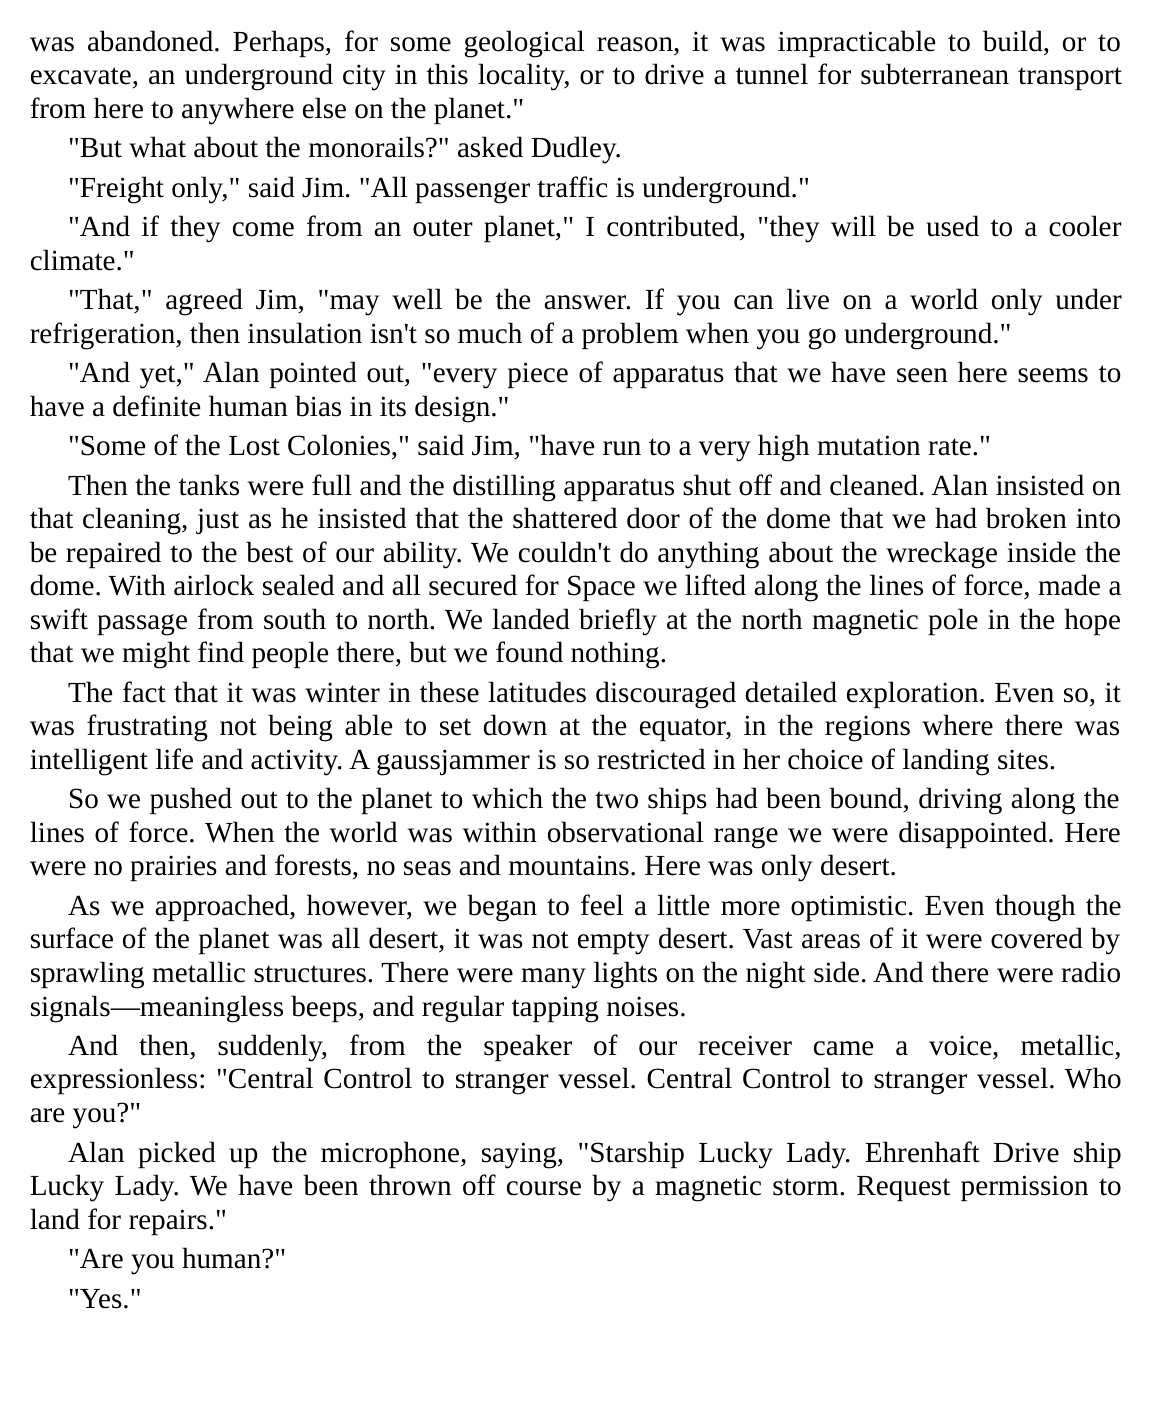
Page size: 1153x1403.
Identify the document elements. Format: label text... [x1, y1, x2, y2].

text "And if they come from an outer planet," I contributed, "they will be used to a cooler climate." [29, 209, 1123, 276]
text "And yet," Alan pointed out, "every piece of apparatus that we have seen here seems to have a definite human bias in its design." [29, 355, 1123, 422]
text The fact that it was winter in these latitudes discouraged detailed exploration. Even so, it was frustrating not being able to set down at the equator, in the regions where there was intelligent life and activity. A gaussjammer is so restricted in her choice of landing sites. [29, 675, 1123, 776]
text As we approached, however, we began to feel a little more optimistic. Even though the surface of the planet was all desert, it was not empty desert. Vast areas of it were covered by sprawling metallic structures. There were many lights on the night side. And there were radio signals—meaningless beeps, and regular tapping noises. [29, 888, 1123, 1022]
text "Are you human?" [29, 1241, 1123, 1275]
text "But what about the monorails?" asked Dudley. [29, 130, 1123, 164]
text was abandoned. Perhaps, for some geological reason, it was impracticable to build, or to excavate, an underground city in this locality, or to drive a tunnel for subterranean transport from here to anywhere else on the planet." [29, 24, 1123, 124]
text And then, suddenly, from the speaker of our receiver came a voice, metallic, expressionless: "Central Control to stranger vessel. Central Control to stranger vessel. Who are you?" [29, 1028, 1123, 1129]
text "Freight only," said Jim. "All passenger traffic is underground." [29, 170, 1123, 203]
text "Yes." [29, 1281, 1123, 1314]
text "That," agreed Jim, "may well be the answer. If you can live on a world only under refrigeration, then insulation isn't so much of a problem when you go underground." [29, 282, 1123, 349]
text So we pushed out to the planet to which the two ships had been bound, driving along the lines of force. When the world was within observational range we were disappointed. Here were no prairies and forests, no seas and mountains. Here was only desert. [29, 781, 1123, 882]
text Then the tanks were full and the distilling apparatus shut off and cleaned. Alan insisted on that cleaning, just as he insisted that the shattered door of the dome that we had broken into be repaired to the best of our ability. We couldn't do anything about the wreckage inside the dome. With airlock sealed and all secured for Space we lifted along the lines of force, made a swift passage from south to north. We landed briefly at the north magnetic pole in the hope that we might find people there, but we found nothing. [29, 468, 1123, 669]
text "Some of the Lost Colonies," said Jim, "have run to a very high mutation rate." [29, 428, 1123, 462]
text Alan picked up the microphone, saying, "Starship Lucky Lady. Ehrenhaft Drive ship Lucky Lady. We have been thrown off course by a magnetic storm. Request permission to land for repairs." [29, 1135, 1123, 1235]
